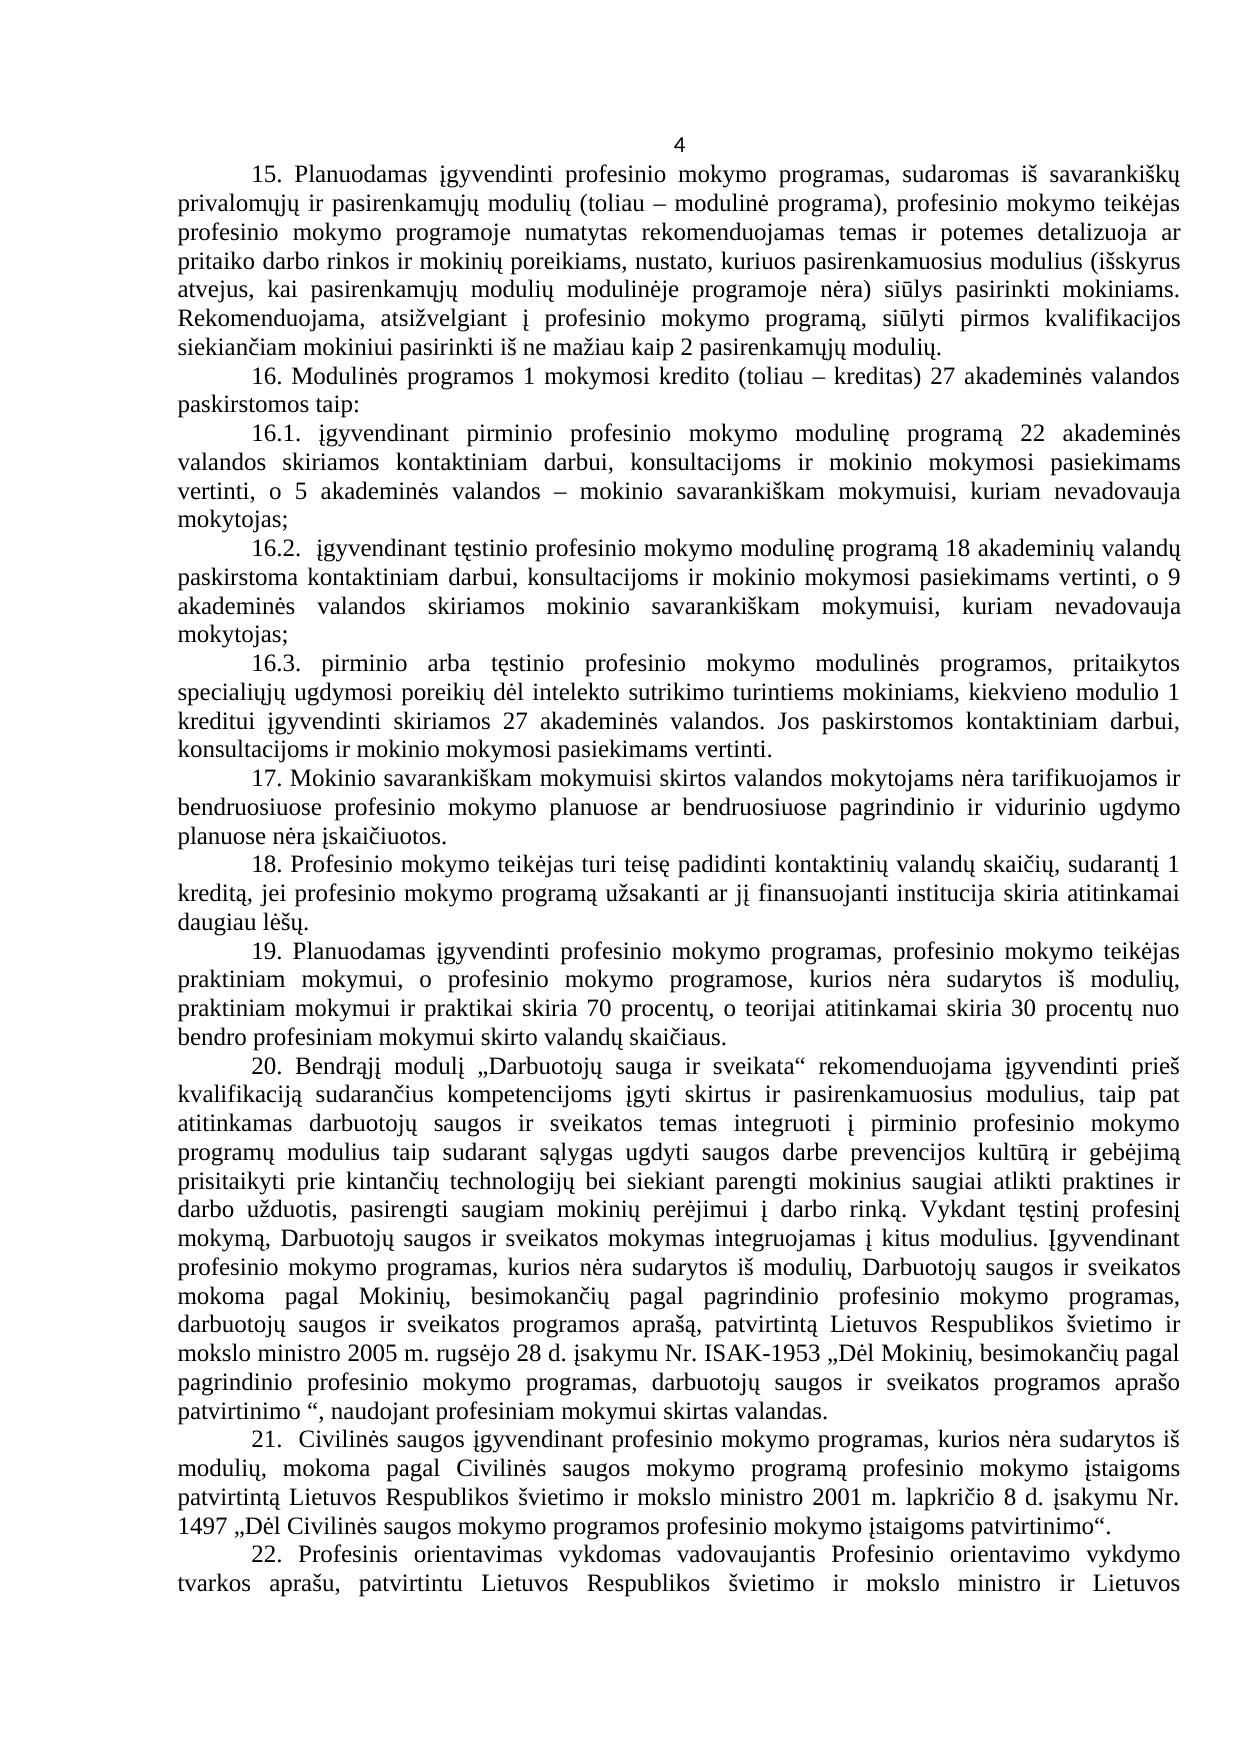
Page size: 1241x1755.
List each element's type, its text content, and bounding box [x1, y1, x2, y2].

text 17. Mokinio savarankiškam mokymuisi skirtos valandos mokytojams nėra tarifikuojamos ir bendruosiuose profesinio mokymo planuose ar bendruosiuose pagrindinio ir vidurinio ugdymo planuose nėra įskaičiuotos. [177, 763, 1181, 849]
text 16. Modulinės programos 1 mokymosi kredito (toliau – kreditas) 27 akademinės valandos paskirstomos taip: [177, 361, 1181, 418]
text 22. Profesinis orientavimas vykdomas vadovaujantis Profesinio orientavimo vykdymo tvarkos aprašu, patvirtintu Lietuvos Respublikos švietimo ir mokslo ministro ir Lietuvos [177, 1539, 1181, 1597]
text 21. Civilinės saugos įgyvendinant profesinio mokymo programas, kurios nėra sudarytos iš modulių, mokoma pagal Civilinės saugos mokymo programą profesinio mokymo įstaigoms patvirtintą Lietuvos Respublikos švietimo ir mokslo ministro 2001 m. lapkričio 8 d. įsakymu Nr. 1497 „Dėl Civilinės saugos mokymo programos profesinio mokymo įstaigoms patvirtinimo“. [177, 1424, 1181, 1539]
text 20. Bendrąjį modulį „Darbuotojų sauga ir sveikata“ rekomenduojama įgyvendinti prieš kvalifikaciją sudarančius kompetencijoms įgyti skirtus ir pasirenkamuosius modulius, taip pat atitinkamas darbuotojų saugos ir sveikatos temas integruoti į pirminio profesinio mokymo programų modulius taip sudarant sąlygas ugdyti saugos darbe prevencijos kultūrą ir gebėjimą prisitaikyti prie kintančių technologijų bei siekiant parengti mokinius saugiai atlikti praktines ir darbo užduotis, pasirengti saugiam mokinių perėjimui į darbo rinką. Vykdant tęstinį profesinį mokymą, Darbuotojų saugos ir sveikatos mokymas integruojamas į kitus modulius. Įgyvendinant profesinio mokymo programas, kurios nėra sudarytos iš modulių, Darbuotojų saugos ir sveikatos mokoma pagal Mokinių, besimokančių pagal pagrindinio profesinio mokymo programas, darbuotojų saugos ir sveikatos programos aprašą, patvirtintą Lietuvos Respublikos švietimo ir mokslo ministro 2005 m. rugsėjo 28 d. įsakymu Nr. ISAK-1953 „Dėl Mokinių, besimokančių pagal pagrindinio profesinio mokymo programas, darbuotojų saugos ir sveikatos programos aprašo patvirtinimo “, naudojant profesiniam mokymui skirtas valandas. [177, 1051, 1181, 1424]
text 18. Profesinio mokymo teikėjas turi teisę padidinti kontaktinių valandų skaičių, sudarantį 1 kreditą, jei profesinio mokymo programą užsakanti ar jį finansuojanti institucija skiria atitinkamai daugiau lėšų. [177, 849, 1181, 936]
text 16.3. pirminio arba tęstinio profesinio mokymo modulinės programos, pritaikytos specialiųjų ugdymosi poreikių dėl intelekto sutrikimo turintiems mokiniams, kiekvieno modulio 1 kreditui įgyvendinti skiriamos 27 akademinės valandos. Jos paskirstomos kontaktiniam darbui, konsultacijoms ir mokinio mokymosi pasiekimams vertinti. [177, 648, 1181, 763]
text 16.2. įgyvendinant tęstinio profesinio mokymo modulinę programą 18 akademinių valandų paskirstoma kontaktiniam darbui, konsultacijoms ir mokinio mokymosi pasiekimams vertinti, o 9 akademinės valandos skiriamos mokinio savarankiškam mokymuisi, kuriam nevadovauja mokytojas; [177, 533, 1181, 648]
text 16.1. įgyvendinant pirminio profesinio mokymo modulinę programą 22 akademinės valandos skiriamos kontaktiniam darbui, konsultacijoms ir mokinio mokymosi pasiekimams vertinti, o 5 akademinės valandos – mokinio savarankiškam mokymuisi, kuriam nevadovauja mokytojas; [177, 418, 1181, 533]
text 19. Planuodamas įgyvendinti profesinio mokymo programas, profesinio mokymo teikėjas praktiniam mokymui, o profesinio mokymo programose, kurios nėra sudarytos iš modulių, praktiniam mokymui ir praktikai skiria 70 procentų, o teorijai atitinkamai skiria 30 procentų nuo bendro profesiniam mokymui skirto valandų skaičiaus. [177, 936, 1181, 1051]
text 15. Planuodamas įgyvendinti profesinio mokymo programas, sudaromas iš savarankiškų privalomųjų ir pasirenkamųjų modulių (toliau – modulinė programa), profesinio mokymo teikėjas profesinio mokymo programoje numatytas rekomenduojamas temas ir potemes detalizuoja ar pritaiko darbo rinkos ir mokinių poreikiams, nustato, kuriuos pasirenkamuosius modulius (išskyrus atvejus, kai pasirenkamųjų modulių modulinėje programoje nėra) siūlys pasirinkti mokiniams. Rekomenduojama, atsižvelgiant į profesinio mokymo programą, siūlyti pirmos kvalifikacijos siekiančiam mokiniui pasirinkti iš ne mažiau kaip 2 pasirenkamųjų modulių. [177, 159, 1181, 361]
